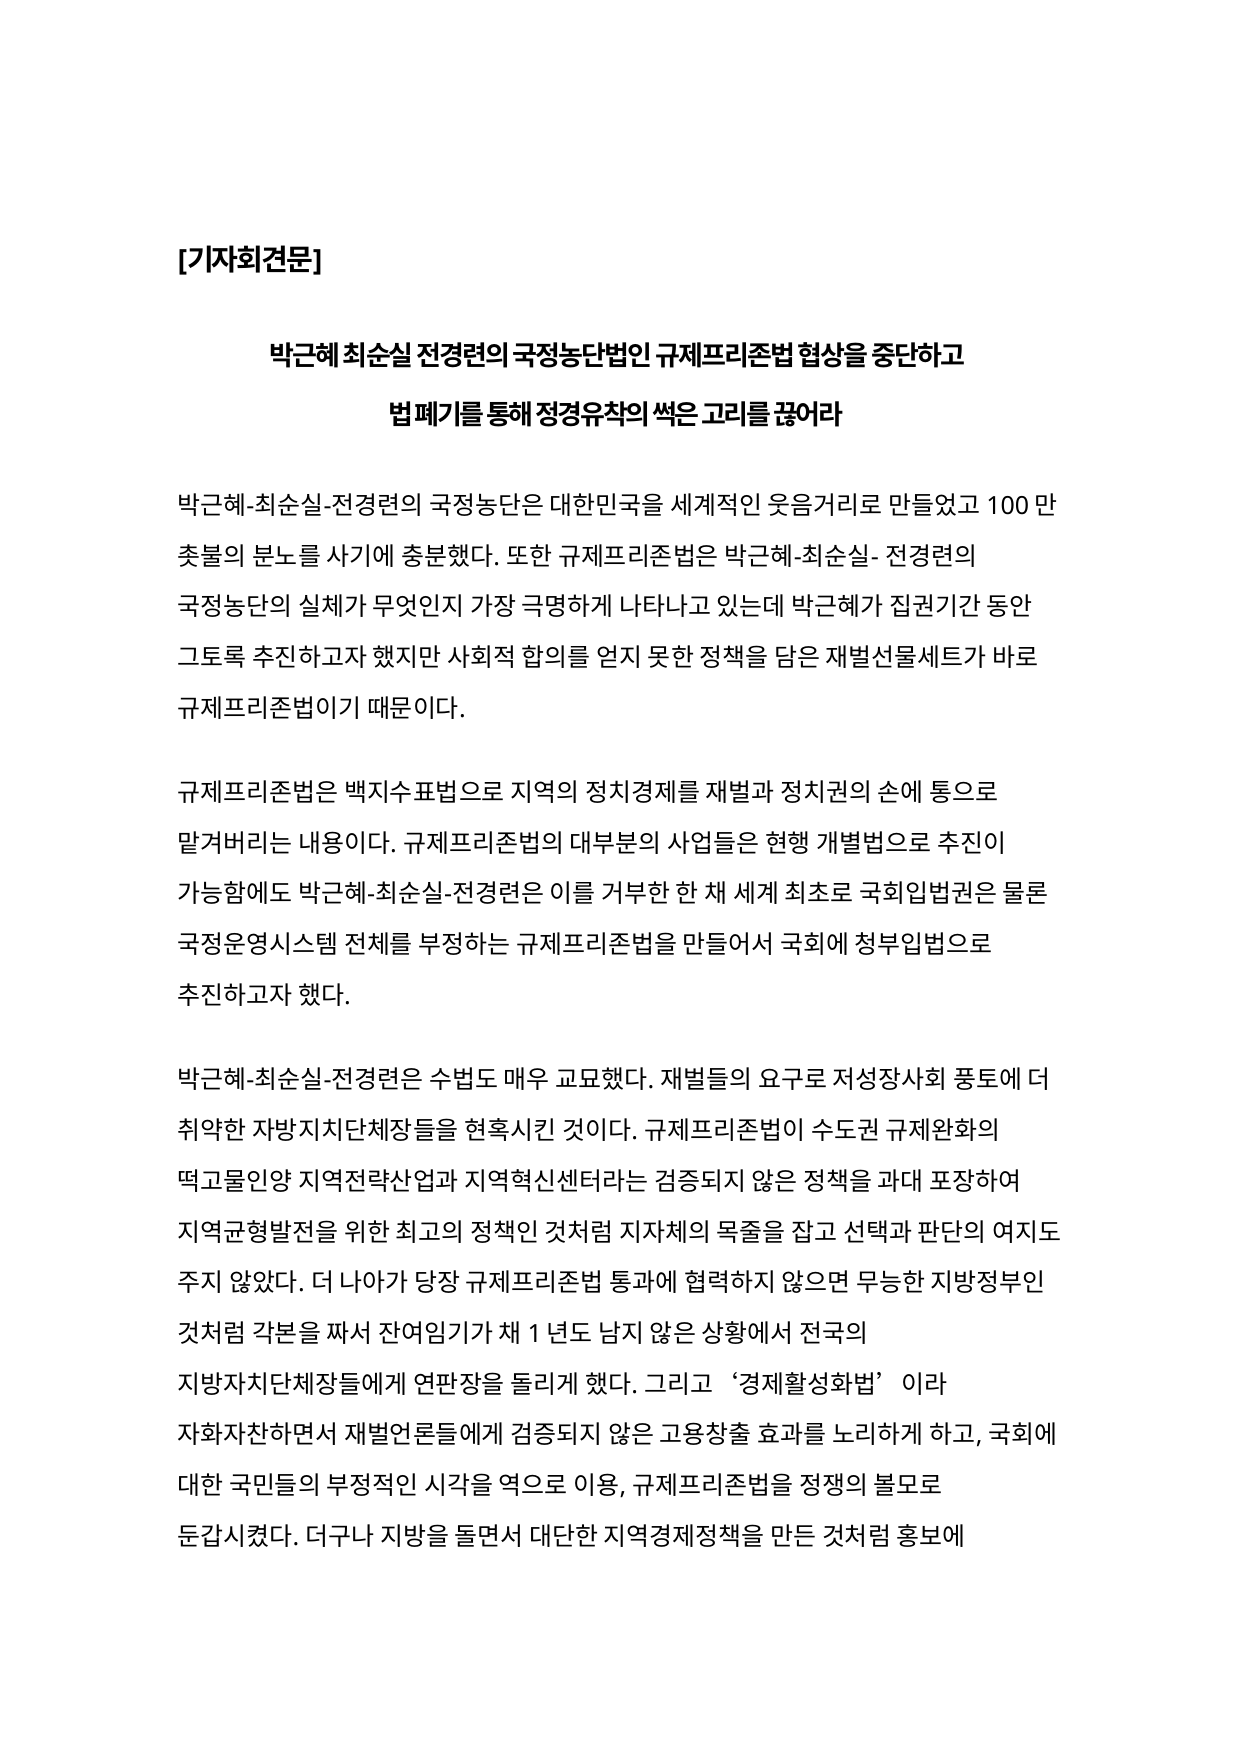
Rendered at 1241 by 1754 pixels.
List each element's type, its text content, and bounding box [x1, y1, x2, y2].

text 법 폐기를 통해 정경유착의 썩은 고리를 끊어라 [177, 388, 1063, 433]
text [기자회견문] [177, 236, 1063, 279]
text 규제프리존법은 백지수표법으로 지역의 정치경제를 재벌과 정치권의 손에 통으로 맡겨버리는 내용이다. 규제프리존법의 대부분의 사업들은 현행 개별법으로 추진이 가능함에도 박근혜-최순실-전경련은 이를 거부한 한 채 세계 최초로 국회입법권은 물론 국정운영시스템 전체를 부정하는 규제프리존법을 만들어서 국회에 청부입법으로 추진하고자 했다. [177, 772, 1063, 1012]
text 박근혜 최순실 전경련의 국정농단법인 규제프리존법 협상을 중단하고 [177, 333, 1063, 373]
text 박근혜-최순실-전경련의 국정농단은 대한민국을 세계적인 웃음거리로 만들었고 100만 촛불의 분노를 사기에 충분했다. 또한 규제프리존법은 박근혜-최순실- 전경련의 국정농단의 실체가 무엇인지 가장 극명하게 나타나고 있는데 박근혜가 집권기간 동안 그토록 추진하고자 했지만 사회적 합의를 얻지 못한 정책을 담은 재벌선물세트가 바로 규제프리존법이기 때문이다. [177, 485, 1063, 724]
text 박근혜-최순실-전경련은 수법도 매우 교묘했다. 재벌들의 요구로 저성장사회 풍토에 더 취약한 자방지치단체장들을 현혹시킨 것이다. 규제프리존법이 수도권 규제완화의 떡고물인양 지역전략산업과 지역혁신센터라는 검증되지 않은 정책을 과대 포장하여 지역균형발전을 위한 최고의 정책인 것처럼 지자체의 목줄을 잡고 선택과 판단의 여지도 주지 않았다. 더 나아가 당장 규제프리존법 통과에 협력하지 않으면 무능한 지방정부인 것처럼 각본을 짜서 잔여임기가 채 1년도 남지 않은 상황에서 전국의 지방자치단체장들에게 연판장을 돌리게 했다. 그리고‘경제활성화법’이라 자화자찬하면서 재벌언론들에게 검증되지 않은 고용창출 효과를 노리하게 하고, 국회에 대한 국민들의 부정적인 시각을 역으로 이용, 규제프리존법을 정쟁의 볼모로 둔갑시켰다. 더구나 지방을 돌면서 대단한 지역경제정책을 만든 것처럼 홍보에 [177, 1060, 1063, 1553]
